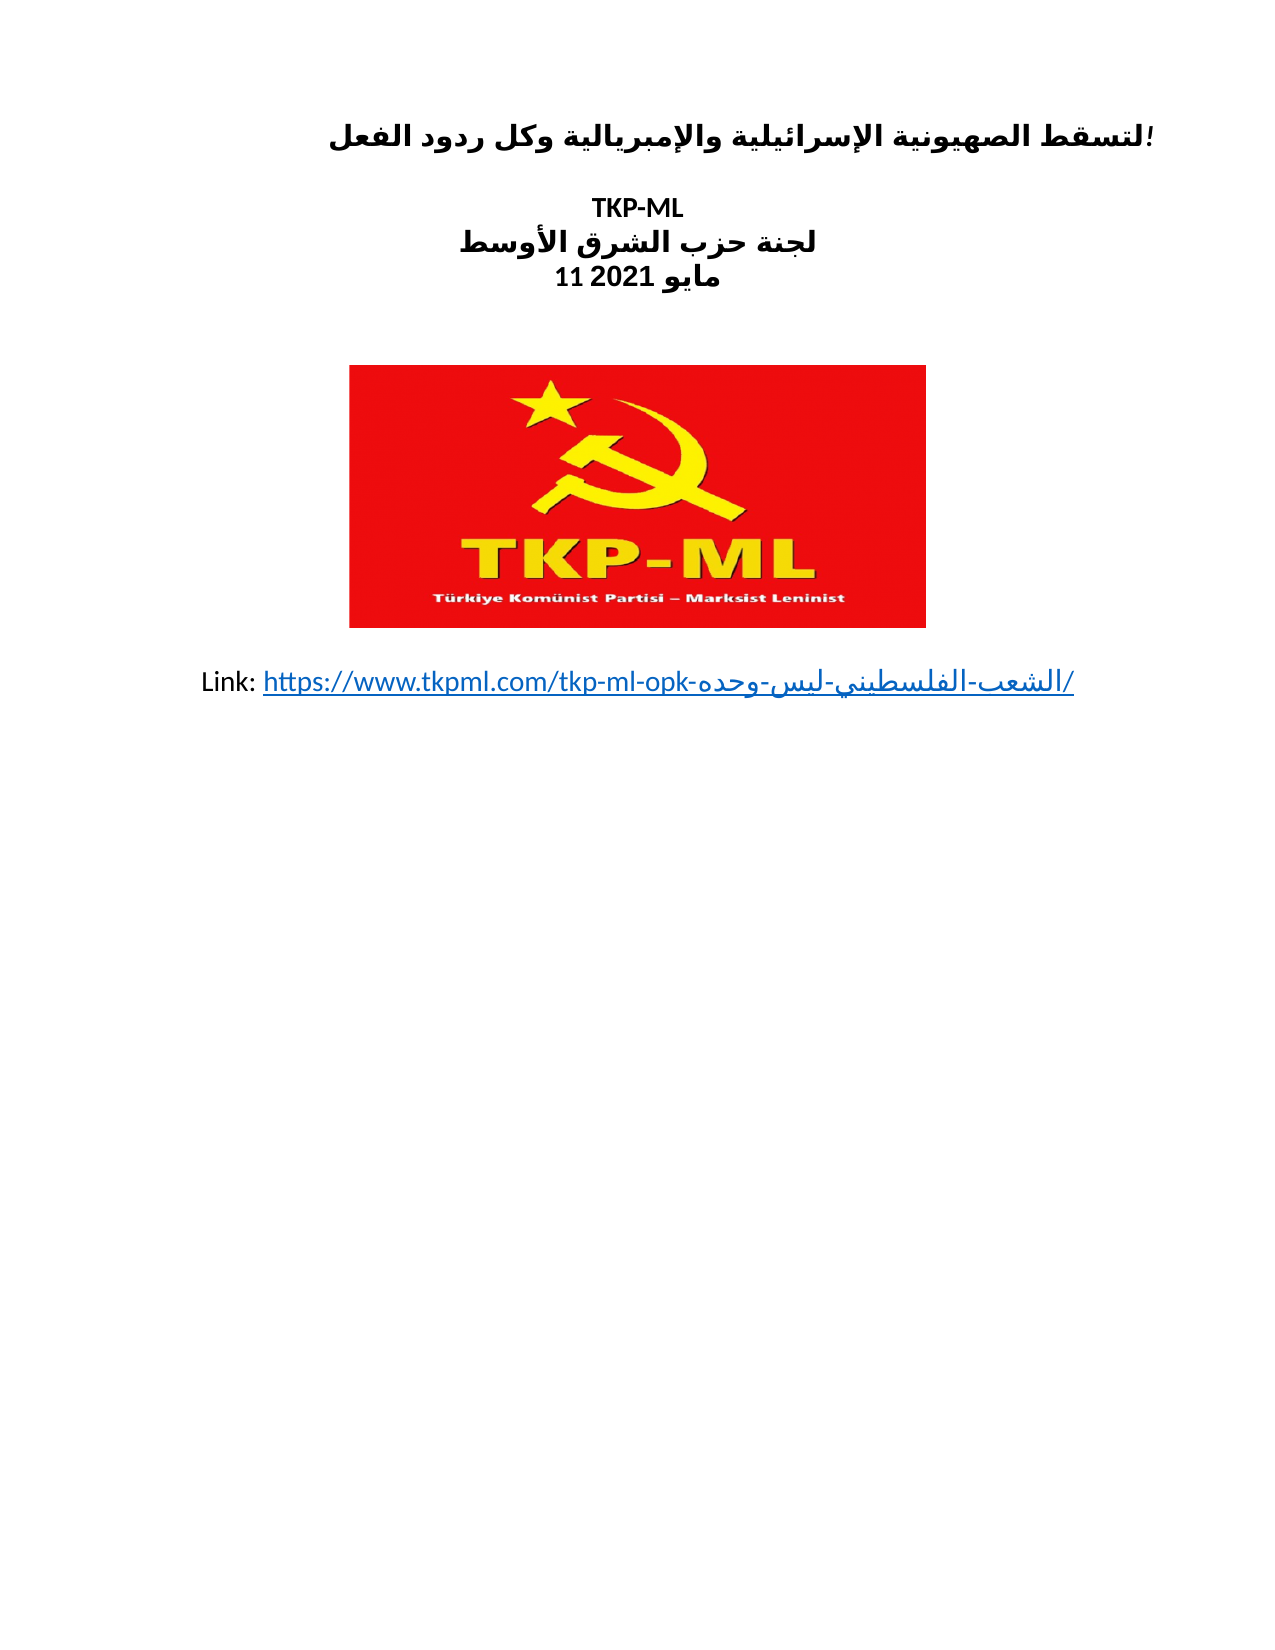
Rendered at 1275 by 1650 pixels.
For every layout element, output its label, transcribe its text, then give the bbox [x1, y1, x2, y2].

text TKP-ML [118, 189, 1157, 225]
text Link: https://www.tkpml.com/tkp-ml-opk-الشعب-الفلسطيني-ليس-وحده/ [118, 663, 1157, 699]
text لجنة حزب الشرق الأوسط [118, 225, 1157, 258]
text 11 مايو 2021 [118, 258, 1157, 294]
text لتسقط الصهيونية الإسرائيلية والإمبريالية وكل ردود الفعل! [118, 118, 1157, 154]
